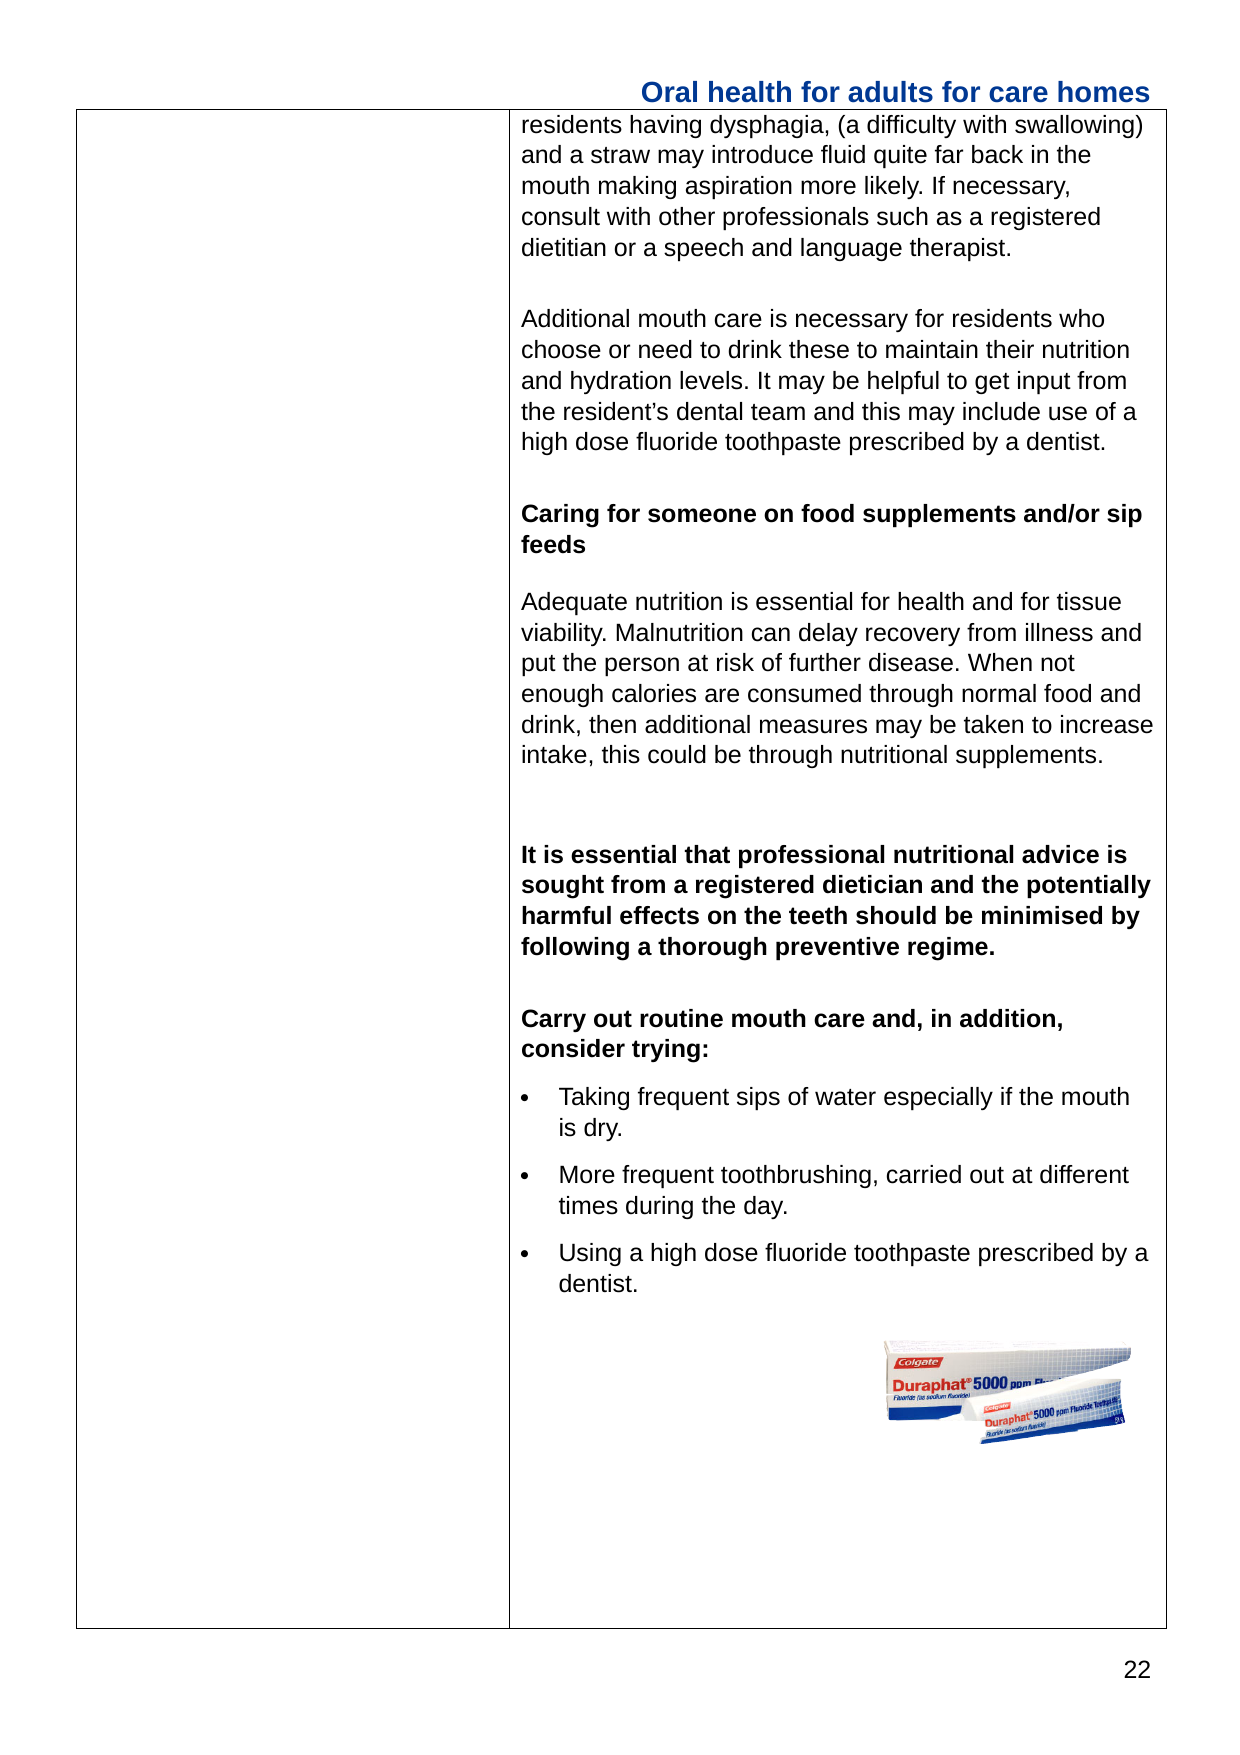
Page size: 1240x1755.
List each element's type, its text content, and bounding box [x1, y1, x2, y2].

table_cell [77, 110, 509, 1627]
table_cell residents having dysphagia, (a difficulty with swallowing) and a straw may introduce fluid quite far back in the mouth making aspiration more likely. If necessary, consult with other professionals such as a registered dietitian or a speech and language therapist. Additional mouth care is necessary for residents who choose or need to drink these to maintain their nutrition and hydration levels. It may be helpful to get input from the resident’s dental team and this may include use of a high dose fluoride toothpaste prescribed by a dentist. Caring for someone on food supplements and/or sip feeds Adequate nutrition is essential for health and for tissue viability. Malnutrition can delay recovery from illness and put the person at risk of further disease. When not enough calories are consumed through normal food and drink, then additional measures may be taken to increase intake, this could be through nutritional supplements. It is essential that professional nutritional advice is sought from a registered dietician and the potentially harmful effects on the teeth should be minimised by following a thorough preventive regime. Carry out routine mouth care and, in addition, consider trying: Taking frequent sips of water especially if the mouth is dry. More frequent toothbrushing, carried out at different times during the day. Using a high dose fluoride toothpaste prescribed by a dentist. [510, 110, 1166, 1627]
